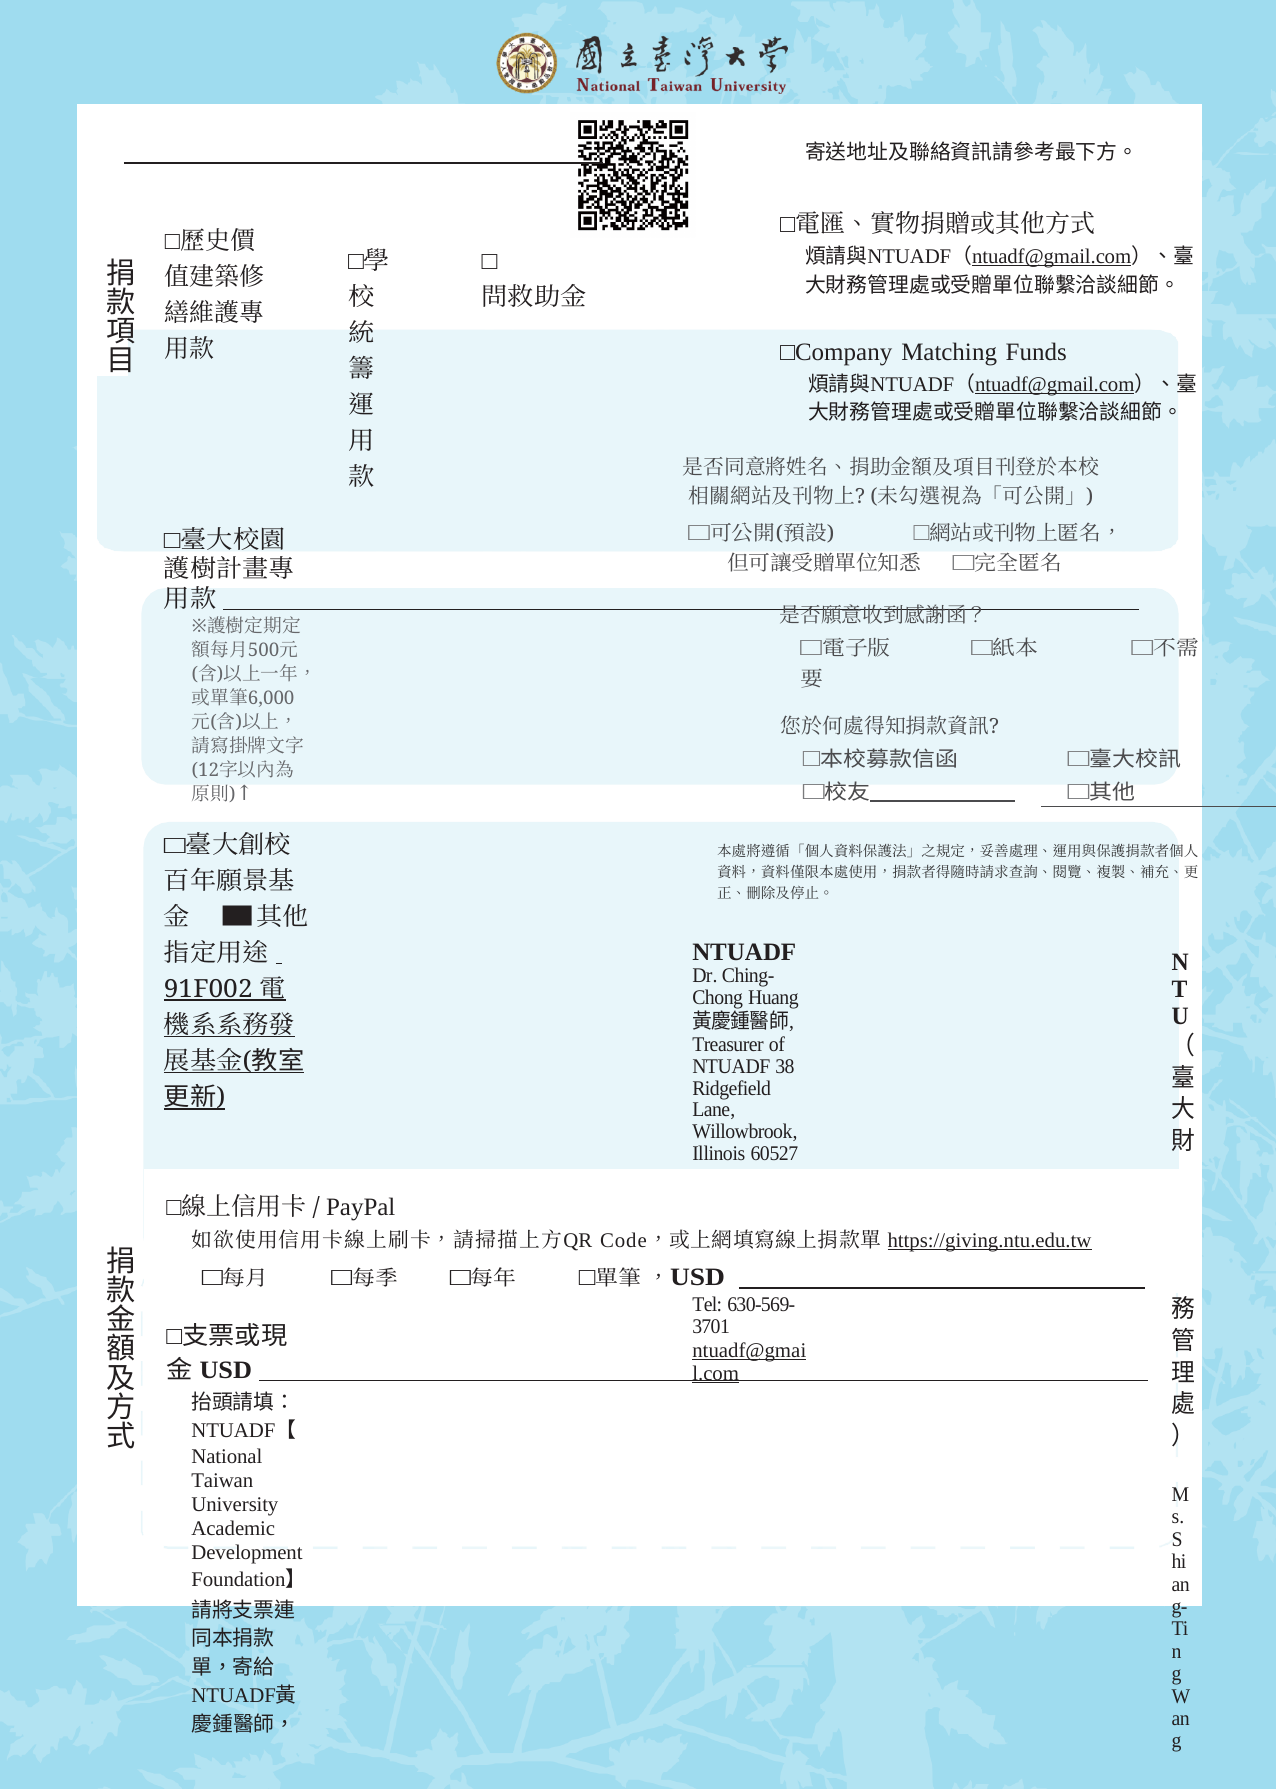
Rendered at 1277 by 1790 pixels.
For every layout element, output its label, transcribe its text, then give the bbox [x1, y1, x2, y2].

text 捐款項目 [103, 257, 128, 376]
text □每月 □每季 □每年 □單筆 ，USD [202, 1262, 1179, 1292]
text □支票或現金 USD [95, 1243, 128, 1452]
text □線上信用卡 / PayPal [166, 1186, 1179, 1222]
text □歷史價值建築修繕維護專用款 [95, 255, 128, 376]
text 捐款金額及方式 [103, 1246, 128, 1452]
text 如欲使用信用卡線上刷卡，請掃描上方QR Code，或上網填寫線上捐款單 https://giving.ntu.edu.tw [191, 1223, 1179, 1253]
